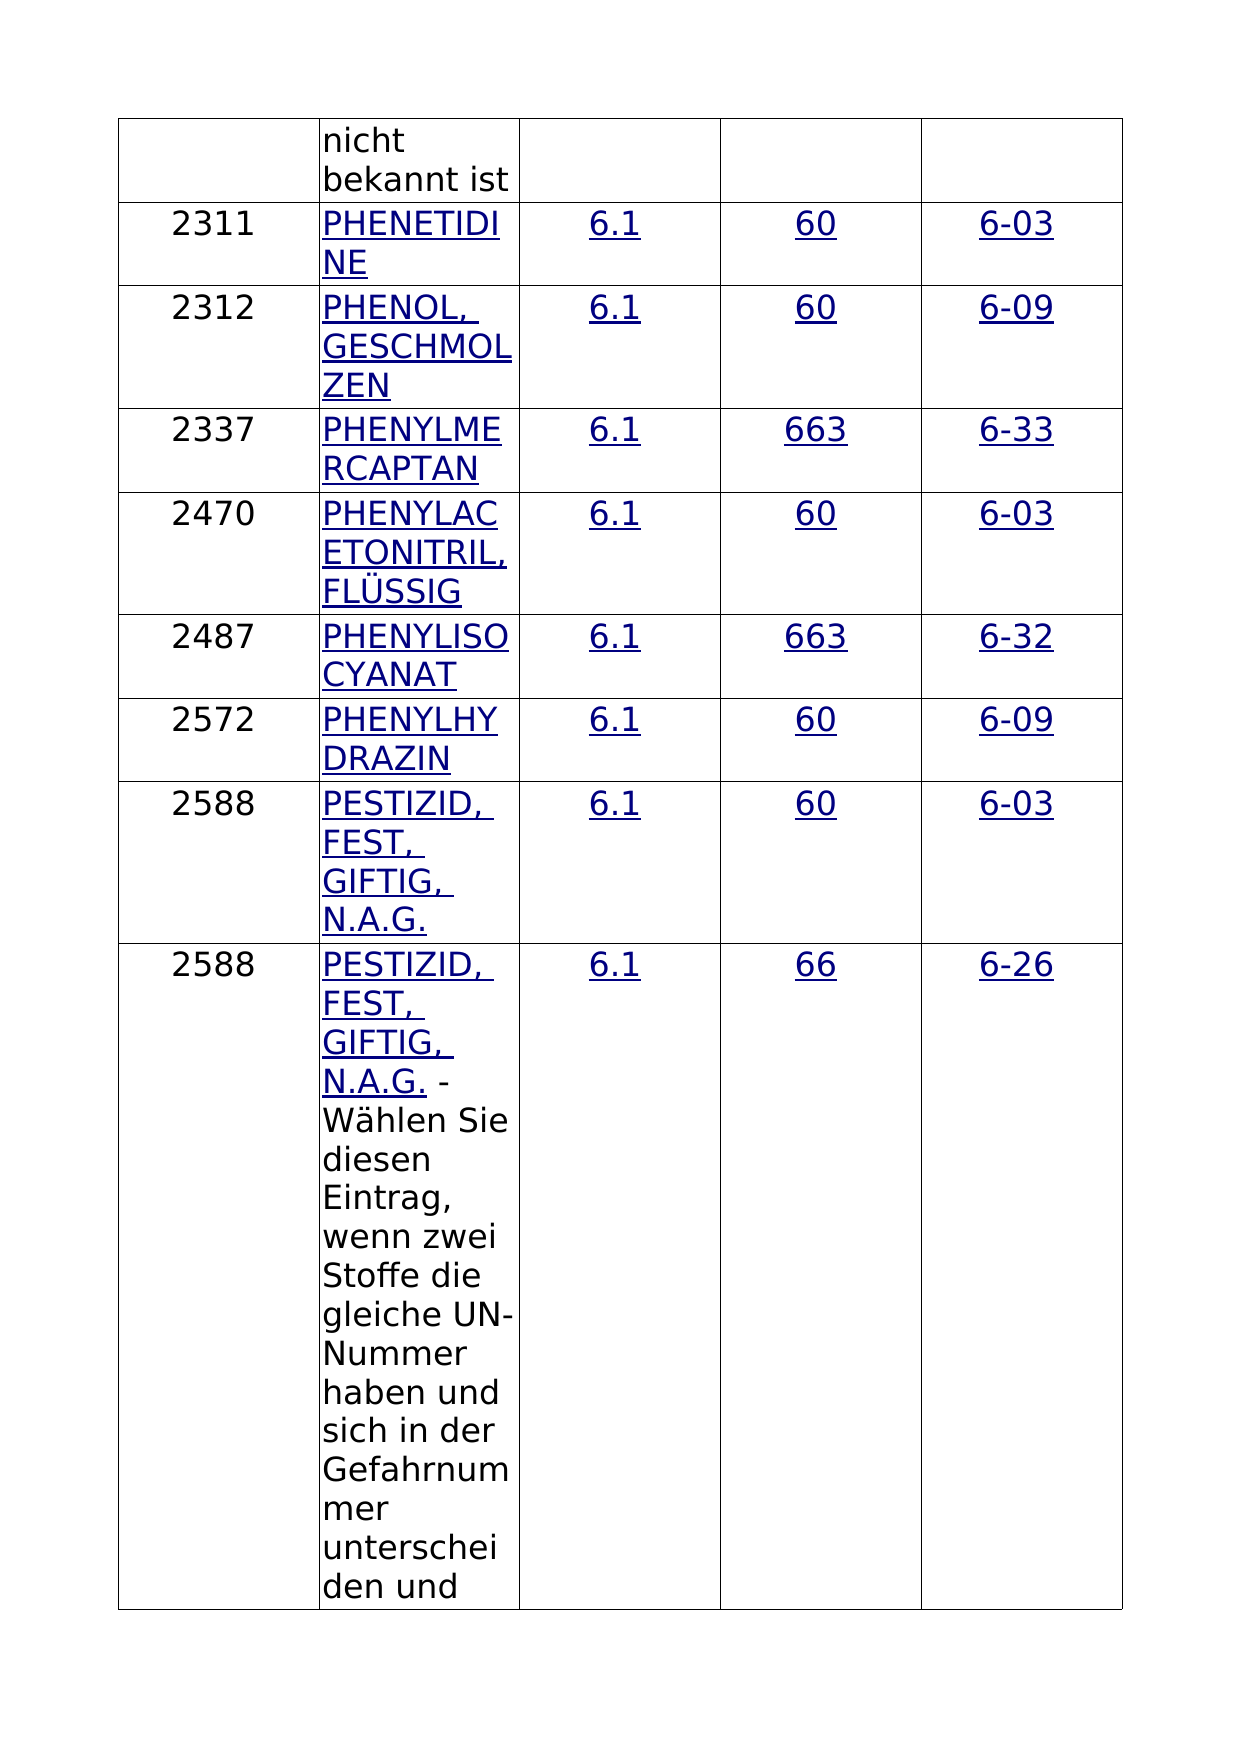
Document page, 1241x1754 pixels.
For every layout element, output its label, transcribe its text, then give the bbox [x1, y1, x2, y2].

table_cell 6-09 [922, 699, 1122, 781]
table_cell 2337 [119, 409, 319, 492]
table_cell PHENOL, GESCHMOLZEN [320, 286, 519, 408]
table_cell 6-33 [922, 409, 1122, 492]
table_cell PESTIZID, FEST, GIFTIG, N.A.G. - Wählen Sie diesen Eintrag, wenn zwei Stoffe die gleiche UN-Nummer haben und sich in der Gefahrnummer unterscheiden und [320, 944, 519, 1609]
table_cell 6-03 [922, 203, 1122, 285]
table_cell 60 [721, 782, 921, 943]
table_cell 6-26 [922, 944, 1122, 1609]
table_cell 6-32 [922, 615, 1122, 698]
table_cell 6-03 [922, 782, 1122, 943]
table_cell 60 [721, 286, 921, 408]
table_cell [520, 119, 720, 202]
table_cell 6.1 [520, 203, 720, 285]
table_cell PHENYLMERCAPTAN [320, 409, 519, 492]
table_cell 6.1 [520, 286, 720, 408]
table_cell PHENYLISOCYANAT [320, 615, 519, 698]
table_cell 663 [721, 615, 921, 698]
table_cell 60 [721, 699, 921, 781]
table_cell PHENETIDINE [320, 203, 519, 285]
table_cell 6-09 [922, 286, 1122, 408]
table_cell PHENYLACETONITRIL, FLÜSSIG [320, 493, 519, 614]
table_cell 6.1 [520, 493, 720, 614]
table_cell 2312 [119, 286, 319, 408]
table_cell 2487 [119, 615, 319, 698]
table_cell 2588 [119, 782, 319, 943]
table_cell PESTIZID, FEST, GIFTIG, N.A.G. [320, 782, 519, 943]
table_cell 6.1 [520, 409, 720, 492]
table_cell 2572 [119, 699, 319, 781]
table_cell 2311 [119, 203, 319, 285]
table_cell [721, 119, 921, 202]
table_cell 663 [721, 409, 921, 492]
table_cell 66 [721, 944, 921, 1609]
table_cell 6.1 [520, 782, 720, 943]
table_cell 6.1 [520, 615, 720, 698]
table_cell 6-03 [922, 493, 1122, 614]
table_cell 6.1 [520, 944, 720, 1609]
table_cell 60 [721, 493, 921, 614]
table_cell PHENYLHYDRAZIN [320, 699, 519, 781]
table_cell 2588 [119, 944, 319, 1609]
table_cell 2470 [119, 493, 319, 614]
table_cell [119, 119, 319, 202]
table_cell nicht bekannt ist [320, 119, 519, 202]
table_cell 60 [721, 203, 921, 285]
table_cell [922, 119, 1122, 202]
table_cell 6.1 [520, 699, 720, 781]
